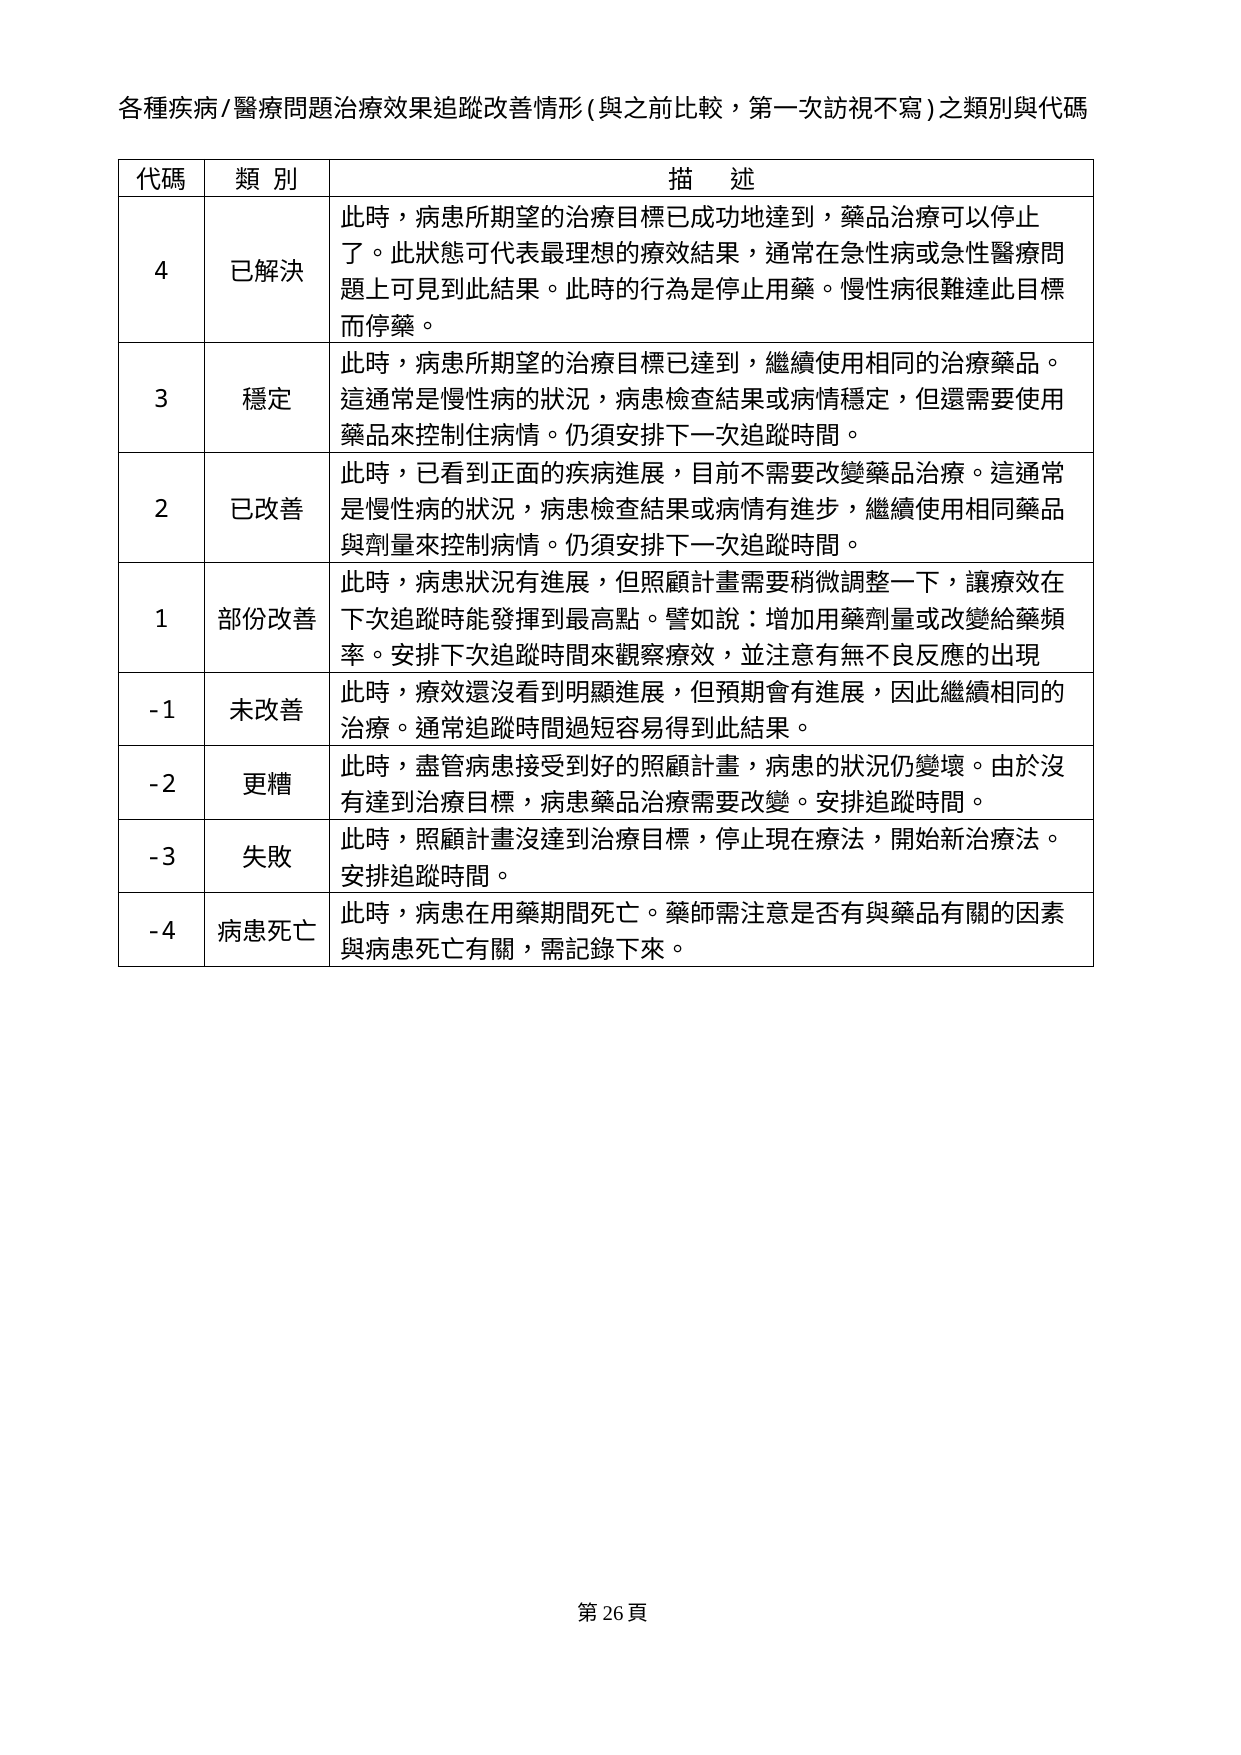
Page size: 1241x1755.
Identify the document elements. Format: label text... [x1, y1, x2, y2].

table_header 類 別 [205, 160, 329, 196]
table_cell 更糟 [205, 746, 329, 819]
table_cell -2 [119, 746, 204, 819]
table_cell 此時，病患所期望的治療目標已達到，繼續使用相同的治療藥品。這通常是慢性病的狀況，病患檢查結果或病情穩定，但還需要使用藥品來控制住病情。仍須安排下一次追蹤時間。 [330, 343, 1093, 452]
table_cell 2 [119, 453, 204, 562]
table_cell 3 [119, 343, 204, 452]
table_cell 此時，病患在用藥期間死亡。藥師需注意是否有與藥品有關的因素與病患死亡有關，需記錄下來。 [330, 893, 1093, 966]
table_cell -3 [119, 820, 204, 892]
table_cell 病患死亡 [205, 893, 329, 966]
table_cell 已改善 [205, 453, 329, 562]
table_cell 此時，盡管病患接受到好的照顧計畫，病患的狀況仍變壞。由於沒有達到治療目標，病患藥品治療需要改變。安排追蹤時間。 [330, 746, 1093, 819]
table_header 代碼 [119, 160, 204, 196]
table_cell -1 [119, 673, 204, 745]
table_cell 此時，療效還沒看到明顯進展，但預期會有進展，因此繼續相同的治療。通常追蹤時間過短容易得到此結果。 [330, 673, 1093, 745]
table_cell 未改善 [205, 673, 329, 745]
table_cell 此時，已看到正面的疾病進展，目前不需要改變藥品治療。這通常是慢性病的狀況，病患檢查結果或病情有進步，繼續使用相同藥品與劑量來控制病情。仍須安排下一次追蹤時間。 [330, 453, 1093, 562]
table_cell 此時，病患狀況有進展，但照顧計畫需要稍微調整一下，讓療效在下次追蹤時能發揮到最高點。譬如說：增加用藥劑量或改變給藥頻率。安排下次追蹤時間來觀察療效，並注意有無不良反應的出現 [330, 563, 1093, 672]
table_header 描 述 [330, 160, 1093, 196]
table_cell -4 [119, 893, 204, 966]
table_cell 部份改善 [205, 563, 329, 672]
table_cell 此時，照顧計畫沒達到治療目標，停止現在療法，開始新治療法。安排追蹤時間。 [330, 820, 1093, 892]
table_cell 4 [119, 197, 204, 342]
table_cell 已解決 [205, 197, 329, 342]
table_cell 1 [119, 563, 204, 672]
table_cell 此時，病患所期望的治療目標已成功地達到，藥品治療可以停止了。此狀態可代表最理想的療效結果，通常在急性病或急性醫療問題上可見到此結果。此時的行為是停止用藥。慢性病很難達此目標而停藥。 [330, 197, 1093, 342]
text 各種疾病/醫療問題治療效果追蹤改善情形(與之前比較，第一次訪視不寫)之類別與代碼 [118, 89, 1107, 125]
table_cell 穩定 [205, 343, 329, 452]
table_cell 失敗 [205, 820, 329, 892]
